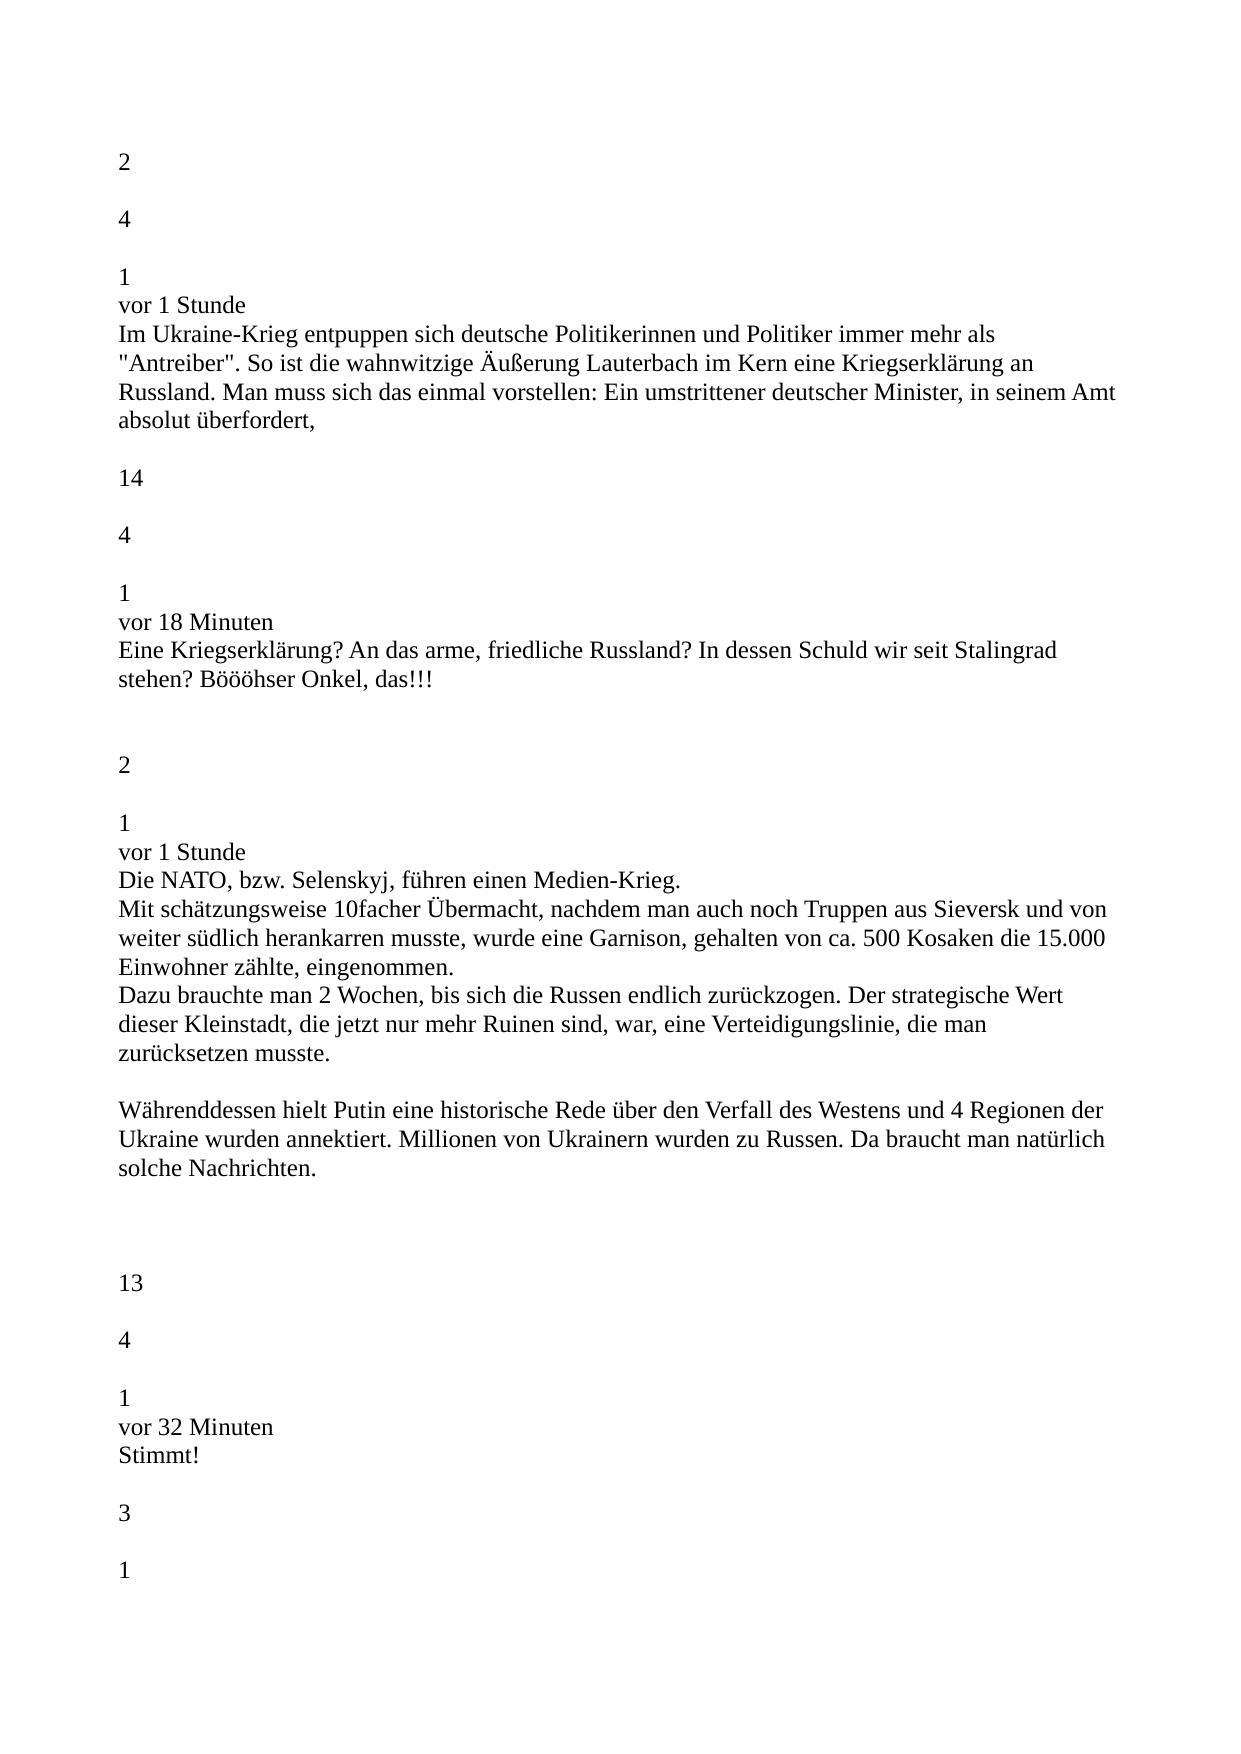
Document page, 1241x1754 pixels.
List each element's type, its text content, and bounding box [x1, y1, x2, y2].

text 1 [118, 808, 1122, 837]
text 1 [118, 1383, 1122, 1412]
text 4 [118, 521, 1122, 549]
text vor 18 Minuten [118, 607, 1122, 636]
text Eine Kriegserklärung? An das arme, friedliche Russland? In dessen Schuld wir seit Stalingrad stehen? Böööhser Onkel, das!!! [118, 636, 1122, 693]
text Währenddessen hielt Putin eine historische Rede über den Verfall des Westens und 4 Regionen der Ukraine wurden annektiert. Millionen von Ukrainern wurden zu Russen. Da braucht man natürlich solche Nachrichten. [118, 1096, 1122, 1182]
text vor 1 Stunde [118, 837, 1122, 866]
text 1 [118, 578, 1122, 607]
text 13 [118, 1268, 1122, 1297]
text 4 [118, 1326, 1122, 1354]
text 1 [118, 1556, 1122, 1584]
text vor 32 Minuten [118, 1412, 1122, 1441]
text Die NATO, bzw. Selenskyj, führen einen Medien-Krieg. [118, 866, 1122, 894]
text 2 [118, 751, 1122, 779]
text Stimmt! [118, 1441, 1122, 1469]
text Dazu brauchte man 2 Wochen, bis sich die Russen endlich zurückzogen. Der strategische Wert dieser Kleinstadt, die jetzt nur mehr Ruinen sind, war, eine Verteidigungslinie, die man zurücksetzen musste. [118, 981, 1122, 1067]
text 2 [118, 147, 1122, 176]
text 3 [118, 1498, 1122, 1527]
text Im Ukraine-Krieg entpuppen sich deutsche Politikerinnen und Politiker immer mehr als "Antreiber". So ist die wahnwitzige Äußerung Lauterbach im Kern eine Kriegserklärung an Russland. Man muss sich das einmal vorstellen: Ein umstrittener deutscher Minister, in seinem Amt absolut überfordert, [118, 319, 1122, 434]
text 4 [118, 204, 1122, 233]
text 1 [118, 262, 1122, 291]
text 14 [118, 463, 1122, 492]
text Mit schätzungsweise 10facher Übermacht, nachdem man auch noch Truppen aus Sieversk und von weiter südlich herankarren musste, wurde eine Garnison, gehalten von ca. 500 Kosaken die 15.000 Einwohner zählte, eingenommen. [118, 894, 1122, 981]
text vor 1 Stunde [118, 291, 1122, 319]
